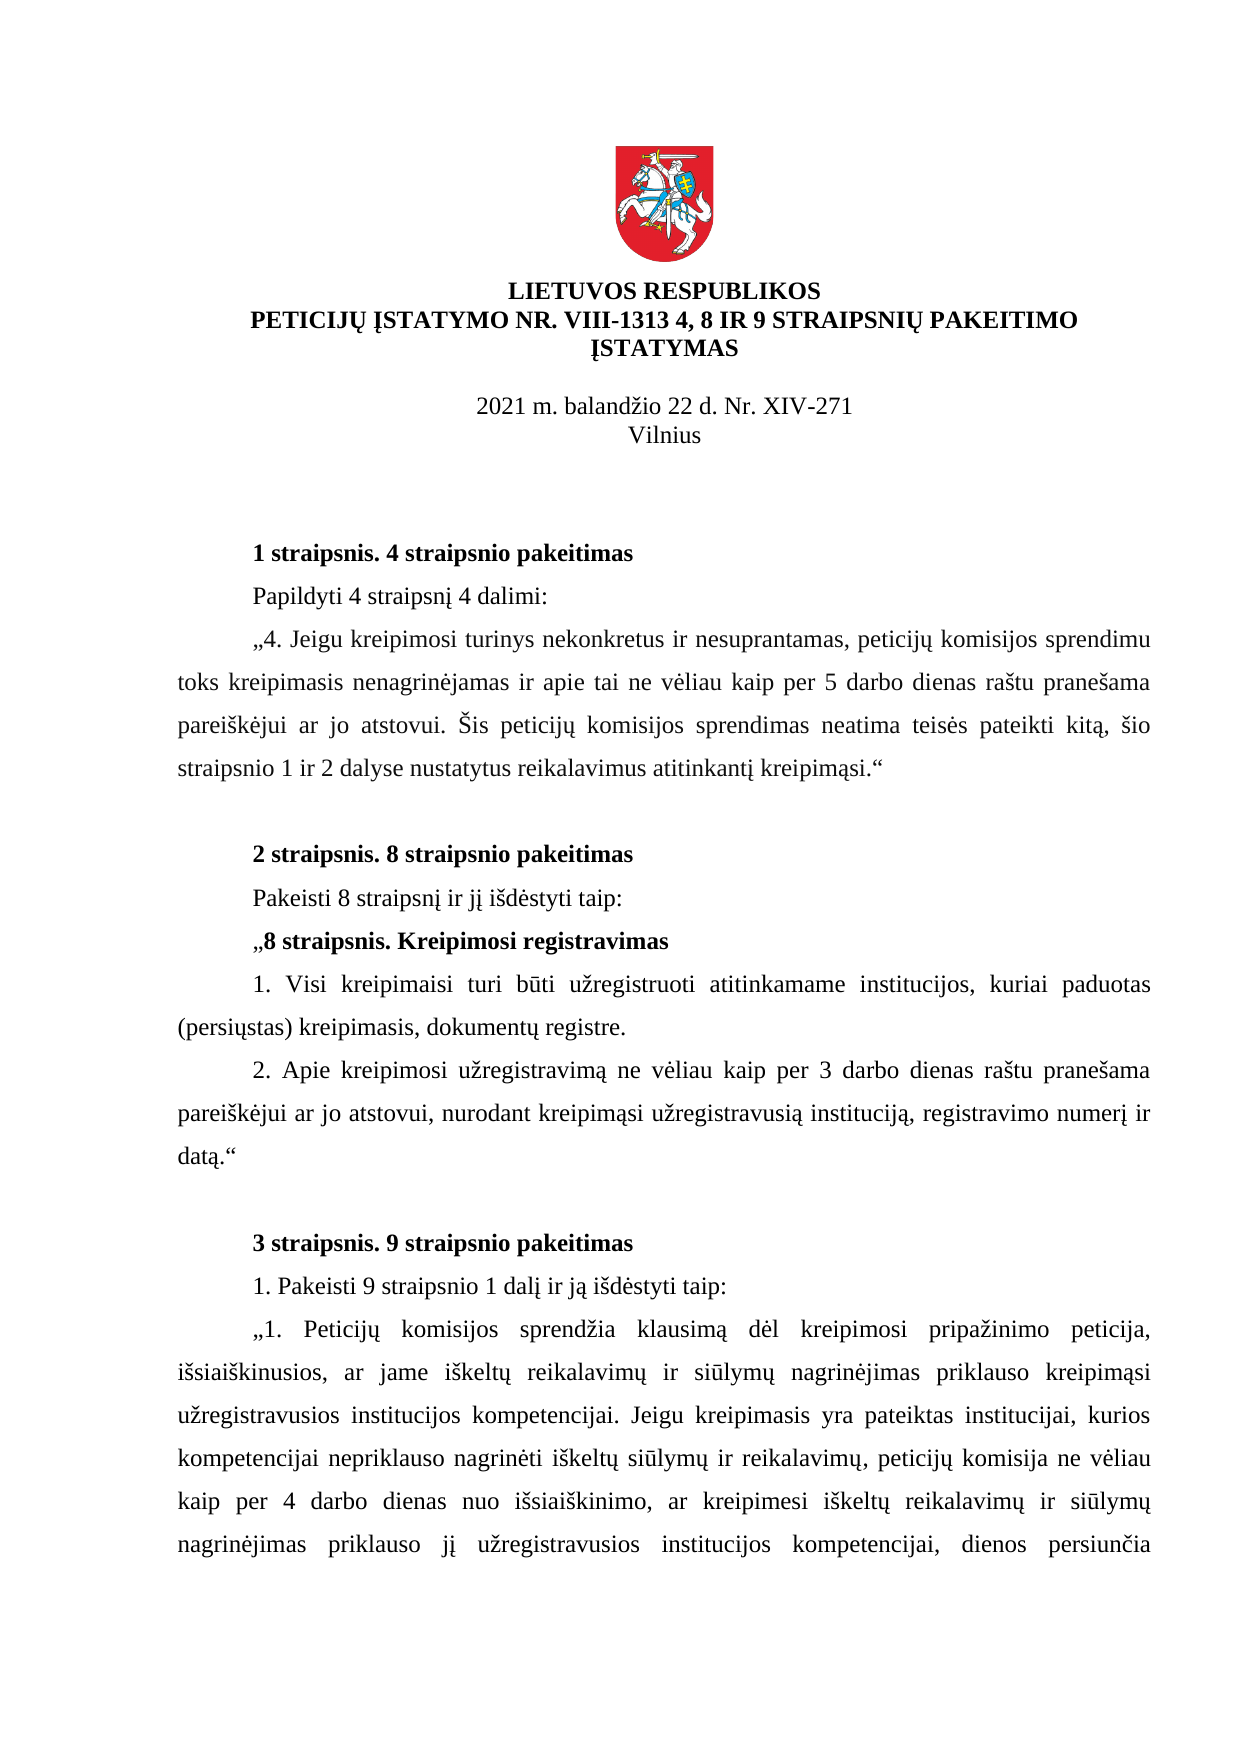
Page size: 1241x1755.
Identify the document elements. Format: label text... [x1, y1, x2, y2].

text „1. Peticijų komisijos sprendžia klausimą dėl kreipimosi pripažinimo peticija, išsiaiškinusios, ar jame iškeltų reikalavimų ir siūlymų nagrinėjimas priklauso kreipimąsi užregistravusios institucijos kompetencijai. Jeigu kreipimasis yra pateiktas institucijai, kurios kompetencijai nepriklauso nagrinėti iškeltų siūlymų ir reikalavimų, peticijų komisija ne vėliau kaip per 4 darbo dienas nuo išsiaiškinimo, ar kreipimesi iškeltų reikalavimų ir siūlymų nagrinėjimas priklauso jį užregistravusios institucijos kompetencijai, dienos persiunčia [177, 1314, 1152, 1558]
text 1. Visi kreipimaisi turi būti užregistruoti atitinkamame institucijos, kuriai paduotas (persiųstas) kreipimasis, dokumentų registre. [177, 969, 1152, 1041]
text 3 straipsnis. 9 straipsnio pakeitimas [177, 1228, 1152, 1256]
text „4. Jeigu kreipimosi turinys nekonkretus ir nesuprantamas, peticijų komisijos sprendimu toks kreipimasis nenagrinėjamas ir apie tai ne vėliau kaip per 5 darbo dienas raštu pranešama pareiškėjui ar jo atstovui. Šis peticijų komisijos sprendimas neatima teisės pateikti kitą, šio straipsnio 1 ir 2 dalyse nustatytus reikalavimus atitinkantį kreipimąsi.“ [177, 624, 1152, 782]
text Papildyti 4 straipsnį 4 dalimi: [177, 581, 1152, 609]
text Pakeisti 8 straipsnį ir jį išdėstyti taip: [177, 883, 1152, 911]
text 2021 m. balandžio 22 d. Nr. XIV-271 [177, 391, 1152, 420]
text 1 straipsnis. 4 straipsnio pakeitimas [177, 538, 1152, 566]
text „8 straipsnis. Kreipimosi registravimas [177, 926, 1152, 954]
text ĮSTATYMAS [177, 333, 1152, 362]
text Vilnius [177, 420, 1152, 448]
text LIETUVOS RESPUBLIKOS [177, 276, 1152, 305]
text 1. Pakeisti 9 straipsnio 1 dalį ir ją išdėstyti taip: [177, 1271, 1152, 1299]
text PETICIJŲ ĮSTATYMO NR. VIII-1313 4, 8 IR 9 STRAIPSNIŲ PAKEITIMO [177, 305, 1152, 333]
text 2 straipsnis. 8 straipsnio pakeitimas [177, 839, 1152, 868]
text 2. Apie kreipimosi užregistravimą ne vėliau kaip per 3 darbo dienas raštu pranešama pareiškėjui ar jo atstovui, nurodant kreipimąsi užregistravusią instituciją, registravimo numerį ir datą.“ [177, 1055, 1152, 1170]
